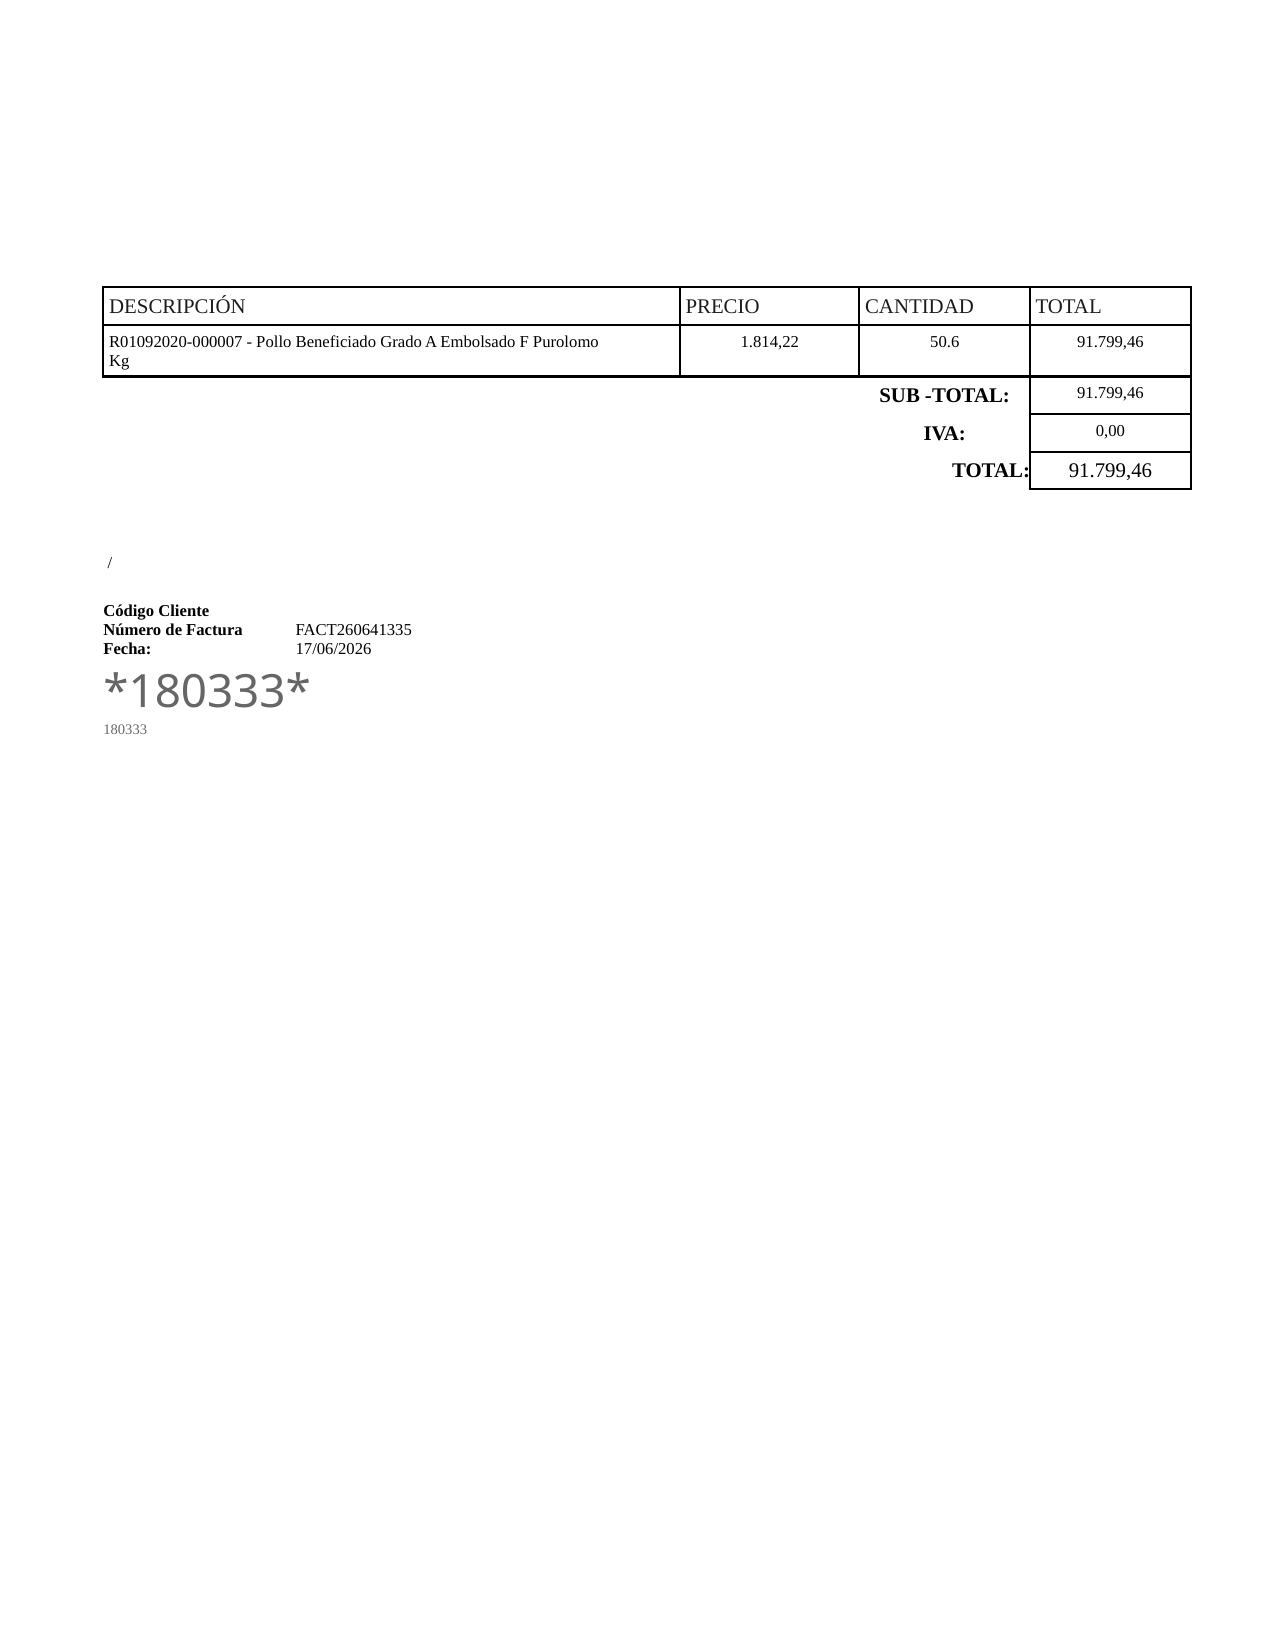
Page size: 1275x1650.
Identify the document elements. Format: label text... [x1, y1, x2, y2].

table_header [103, 490, 858, 514]
table_cell 0,00 [1031, 415, 1190, 451]
table_cell Fecha: [103, 639, 295, 658]
table_cell 1.814,22 [681, 326, 858, 375]
table_cell SUB -TOTAL: [859, 378, 1029, 413]
table_cell IVA: [859, 413, 1029, 451]
table_cell / [103, 553, 858, 572]
table_header CANTIDAD [860, 288, 1029, 323]
table_cell [103, 378, 859, 488]
table_header DESCRIPCIÓN [104, 288, 679, 323]
text 180333 [103, 721, 1137, 737]
table_cell 91.799,46 [1031, 453, 1190, 488]
table_cell [103, 534, 858, 553]
table_cell R01092020-000007 - Pollo Beneficiado Grado A Embolsado F Purolomo Kg [104, 326, 679, 375]
table_cell 17/06/2026 [295, 639, 517, 658]
table_cell [103, 514, 858, 533]
table_cell 91.799,46 [1031, 378, 1190, 413]
table_header Código Cliente [103, 601, 295, 620]
table_header PRECIO [681, 288, 858, 323]
table_cell Número de Factura [103, 620, 295, 639]
table_cell TOTAL: [859, 451, 1029, 488]
text *180333* [103, 658, 1137, 721]
table_header TOTAL [1031, 288, 1190, 323]
table_cell 91.799,46 [1031, 326, 1190, 375]
table_cell 50.6 [860, 326, 1029, 375]
table_cell FACT260641335 [295, 620, 517, 639]
table_header [295, 601, 517, 620]
